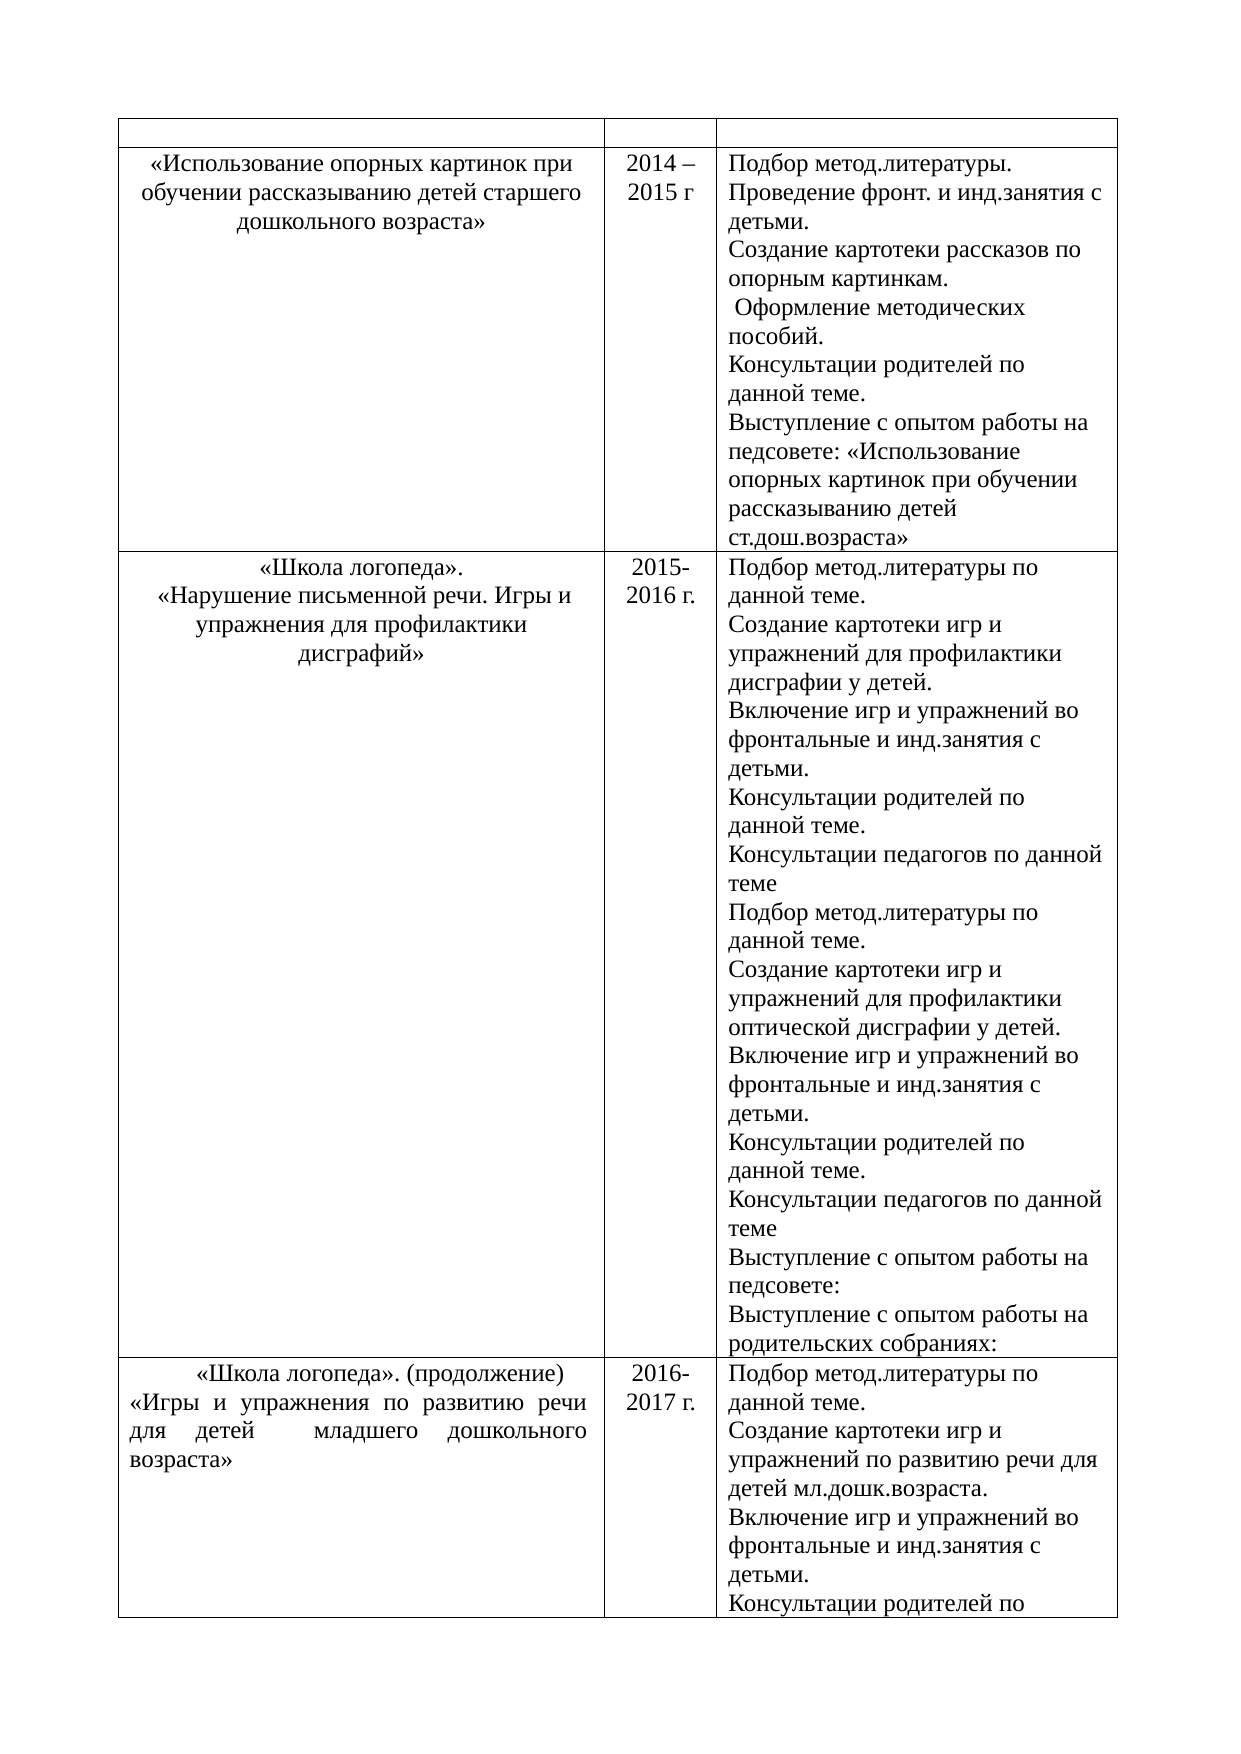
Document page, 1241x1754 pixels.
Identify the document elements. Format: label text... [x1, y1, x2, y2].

table_cell «Школа логопеда». (продолжение) «Игры и упражнения по развитию речи для детей младшего дошкольного возраста» [119, 1358, 604, 1617]
table_cell 2016-2017 г. [605, 1358, 716, 1617]
table_cell Подбор метод.литературы. Проведение фронт. и инд.занятия с детьми. Создание картотеки рассказов по опорным картинкам. Оформление методических пособий. Консультации родителей по данной теме. Выступление с опытом работы на педсовете: «Использование опорных картинок при обучении рассказыванию детей ст.дош.возраста» [717, 148, 1117, 551]
table_cell Подбор метод.литературы по данной теме. Создание картотеки игр и упражнений для профилактики дисграфии у детей. Включение игр и упражнений во фронтальные и инд.занятия с детьми. Консультации родителей по данной теме. Консультации педагогов по данной теме Подбор метод.литературы по данной теме. Создание картотеки игр и упражнений для профилактики оптической дисграфии у детей. Включение игр и упражнений во фронтальные и инд.занятия с детьми. Консультации родителей по данной теме. Консультации педагогов по данной теме Выступление с опытом работы на педсовете: Выступление с опытом работы на родительских собраниях: [717, 552, 1117, 1357]
table_cell [605, 119, 716, 147]
table_cell 2014 – 2015 г [605, 148, 716, 551]
table_cell «Школа логопеда». «Нарушение письменной речи. Игры и упражнения для профилактики дисграфий» [119, 552, 604, 1357]
table_cell 2015-2016 г. [605, 552, 716, 1357]
table_cell [717, 119, 1117, 147]
table_cell «Использование опорных картинок при обучении рассказыванию детей старшего дошкольного возраста» [119, 148, 604, 551]
table_cell Подбор метод.литературы по данной теме. Создание картотеки игр и упражнений по развитию речи для детей мл.дошк.возраста. Включение игр и упражнений во фронтальные и инд.занятия с детьми. Консультации родителей по [717, 1358, 1117, 1617]
table_cell [119, 119, 604, 147]
